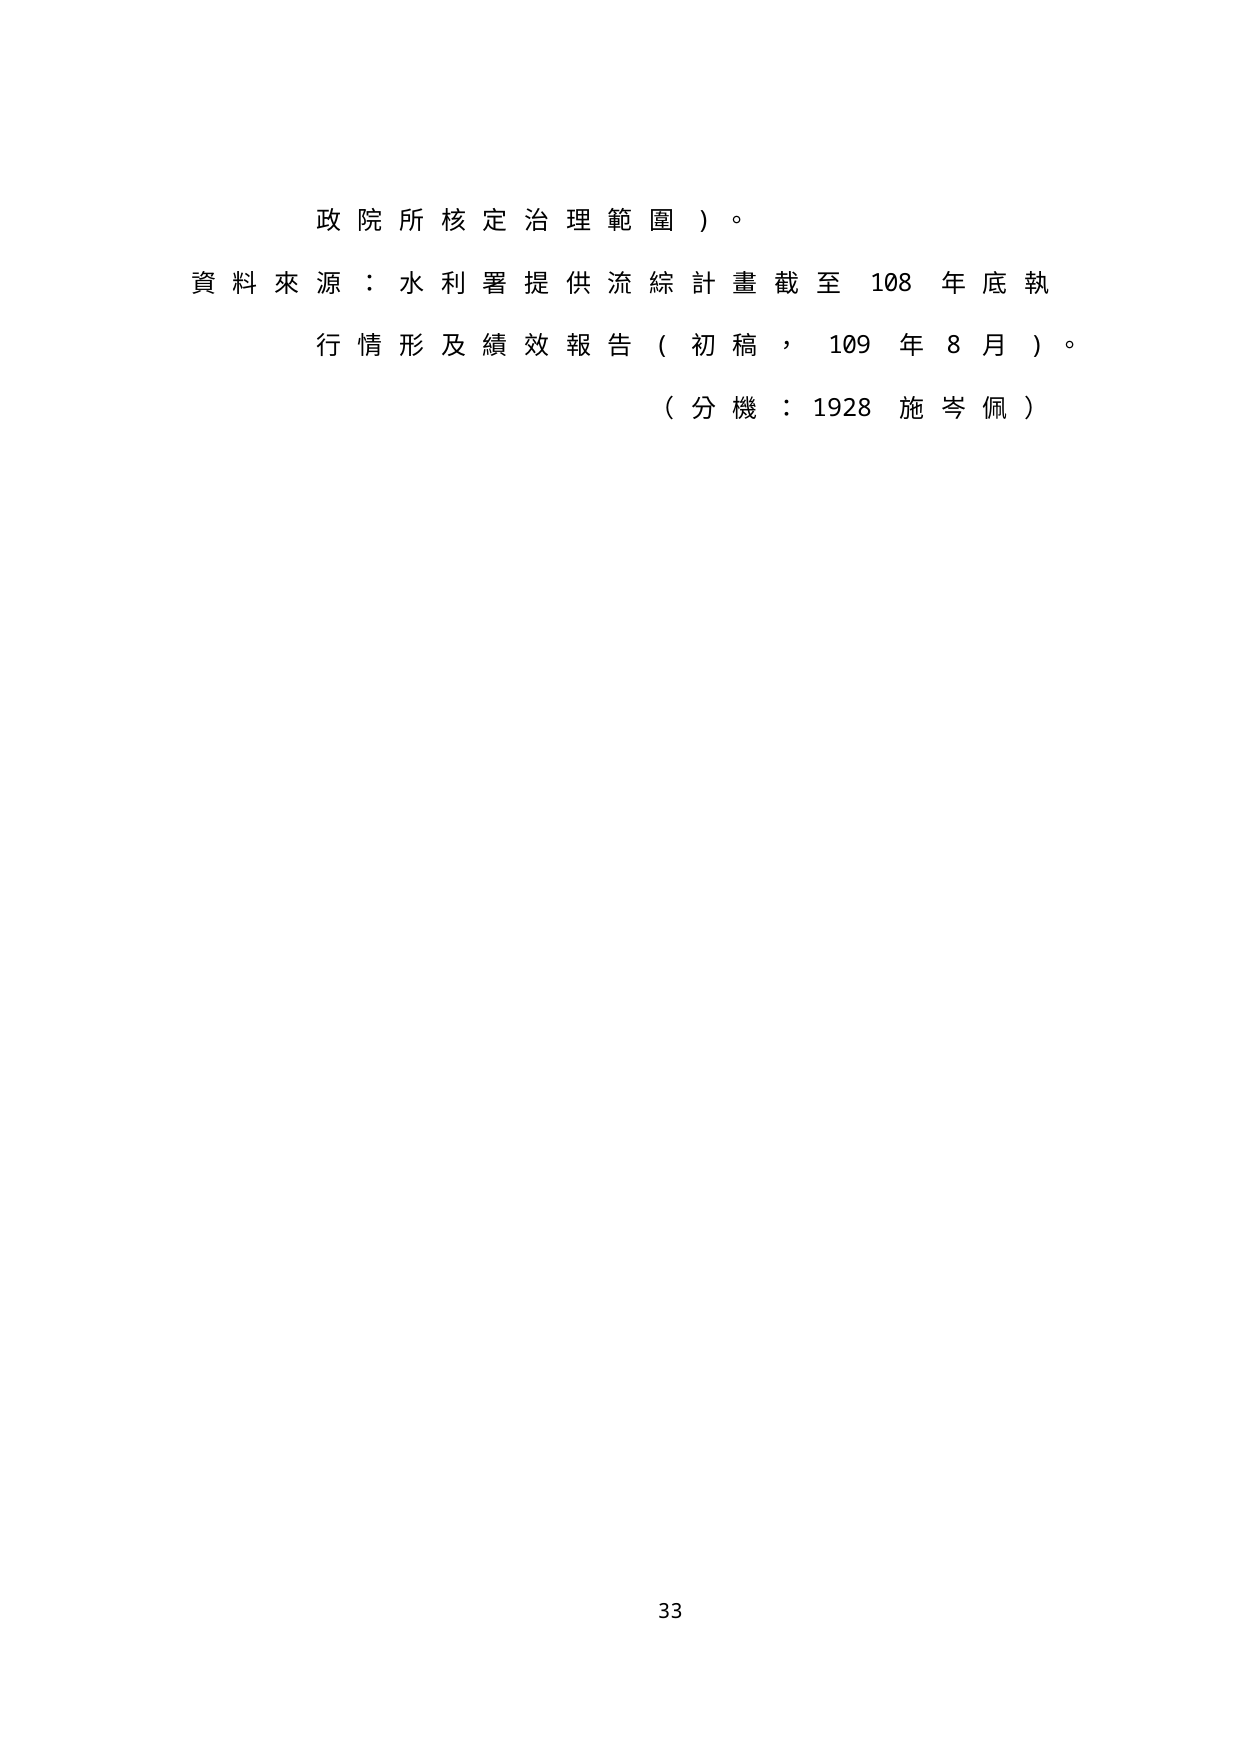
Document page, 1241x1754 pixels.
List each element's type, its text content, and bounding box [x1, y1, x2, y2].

text 政院所核定治理範圍)。 [183, 177, 1072, 240]
text 資料來源：水利署提供流綜計畫截至108年底執行情形及績效報告(初稿，109年8月)。 [183, 240, 1072, 365]
text （分機：1928 施岑佩） [242, 365, 1058, 427]
